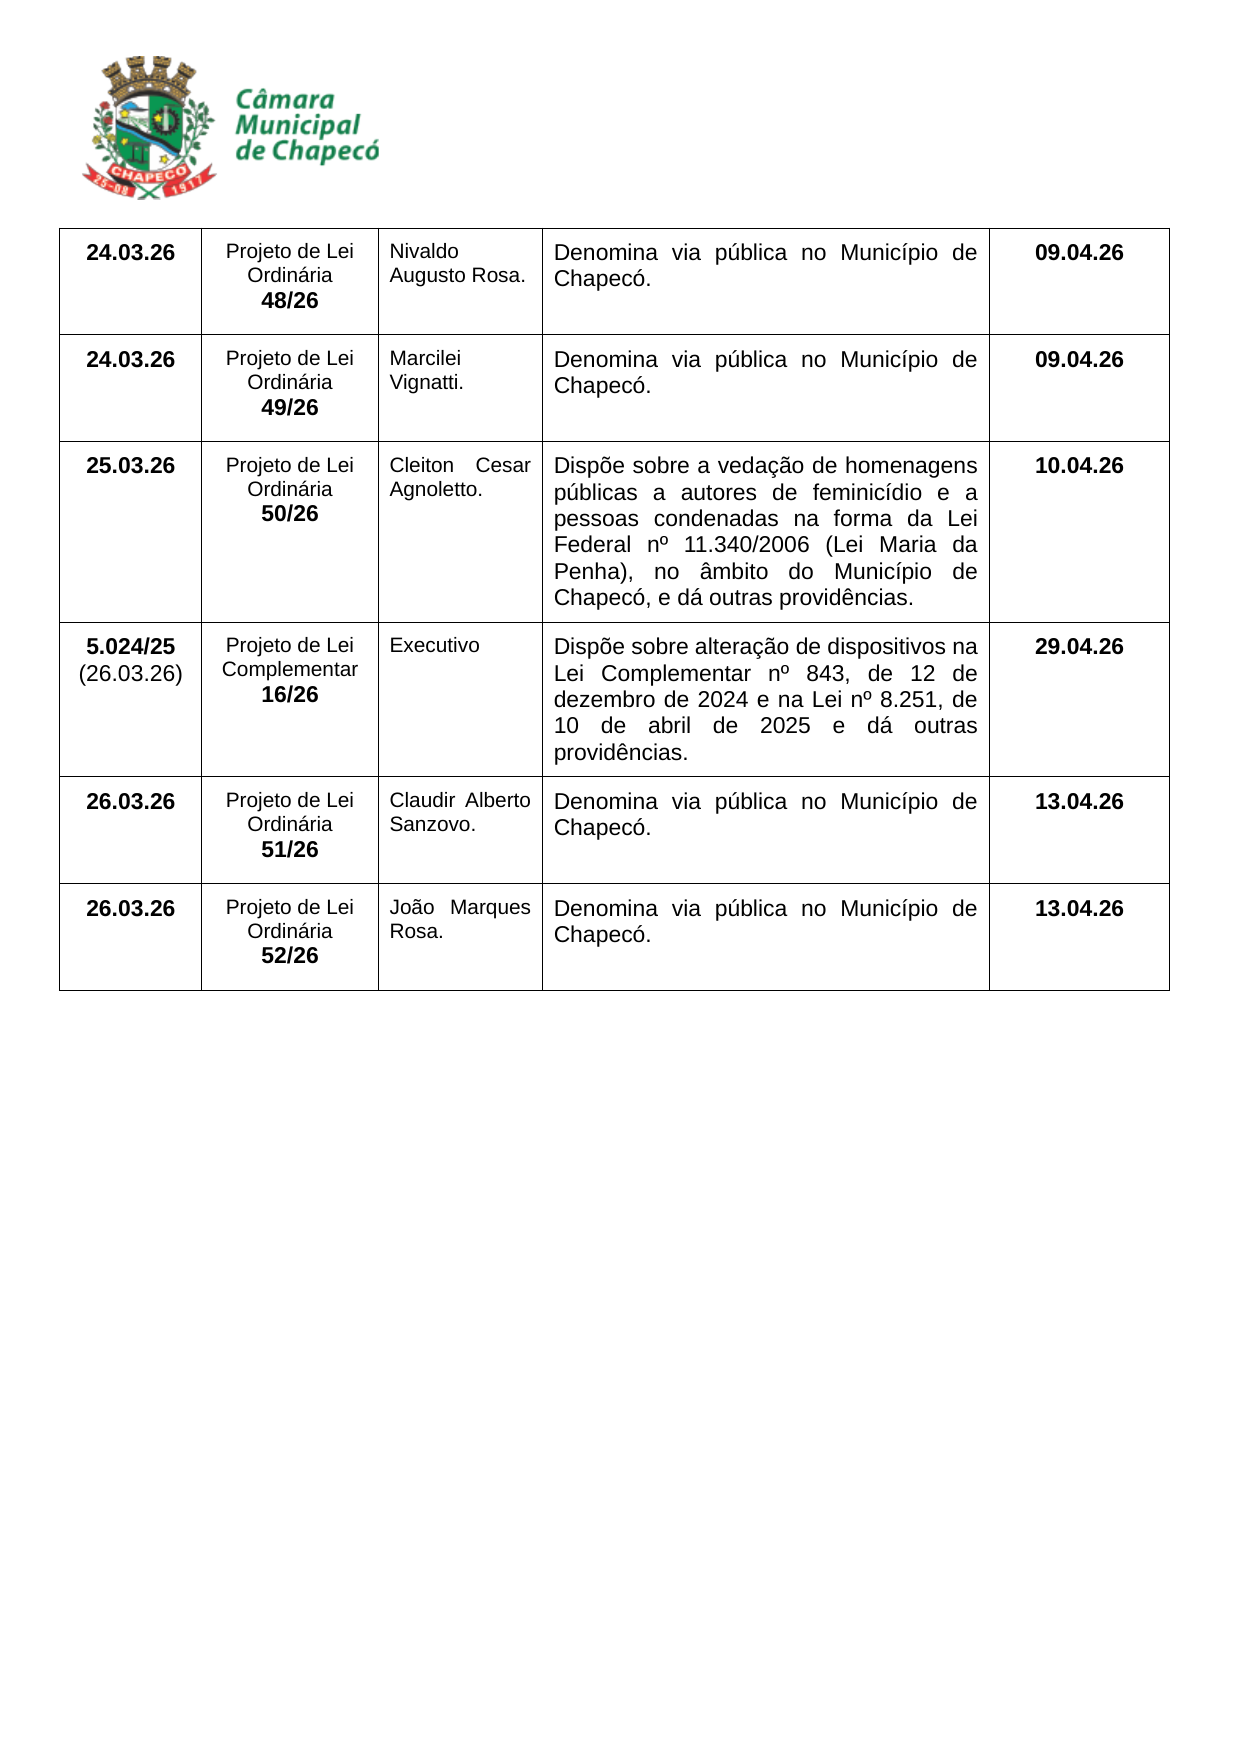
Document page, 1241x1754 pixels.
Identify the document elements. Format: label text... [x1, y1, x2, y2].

table_cell 5.024/25 (26.03.26) [60, 623, 201, 776]
table_cell Denomina via pública no Município de Chapecó. [543, 229, 989, 334]
table_cell 09.04.26 [990, 335, 1169, 441]
table_cell Denomina via pública no Município de Chapecó. [543, 777, 989, 883]
table_cell Dispõe sobre a vedação de homenagens públicas a autores de feminicídio e a pessoas condenadas na forma da Lei Federal nº 11.340/2006 (Lei Maria da Penha), no âmbito do Município de Chapecó, e dá outras providências. [543, 442, 989, 622]
table_cell Claudir Alberto Sanzovo. [379, 777, 542, 883]
table_cell Denomina via pública no Município de Chapecó. [543, 335, 989, 441]
table_cell João Marques Rosa. [379, 884, 542, 990]
table_cell 24.03.26 [60, 335, 201, 441]
table_cell Dispõe sobre alteração de dispositivos na Lei Complementar nº 843, de 12 de dezembro de 2024 e na Lei nº 8.251, de 10 de abril de 2025 e dá outras providências. [543, 623, 989, 776]
table_cell 25.03.26 [60, 442, 201, 622]
table_cell 09.04.26 [990, 229, 1169, 334]
picture [81, 56, 379, 200]
table_cell 26.03.26 [60, 884, 201, 990]
table_cell Denomina via pública no Município de Chapecó. [543, 884, 989, 990]
table_cell 13.04.26 [990, 884, 1169, 990]
table_cell 26.03.26 [60, 777, 201, 883]
table_cell Executivo [379, 623, 542, 776]
table_cell Projeto de Lei Complementar 16/26 [202, 623, 378, 776]
table_cell Projeto de Lei Ordinária 50/26 [202, 442, 378, 622]
table_cell Nivaldo Augusto Rosa. [379, 229, 542, 334]
table_cell Projeto de Lei Ordinária 51/26 [202, 777, 378, 883]
table_cell 13.04.26 [990, 777, 1169, 883]
table_cell 10.04.26 [990, 442, 1169, 622]
table_cell 24.03.26 [60, 229, 201, 334]
table_cell 29.04.26 [990, 623, 1169, 776]
table_cell Projeto de Lei Ordinária 49/26 [202, 335, 378, 441]
table_cell Cleiton Cesar Agnoletto. [379, 442, 542, 622]
table_cell Projeto de Lei Ordinária 52/26 [202, 884, 378, 990]
table_cell Projeto de Lei Ordinária 48/26 [202, 229, 378, 334]
table_cell Marcilei Vignatti. [379, 335, 542, 441]
